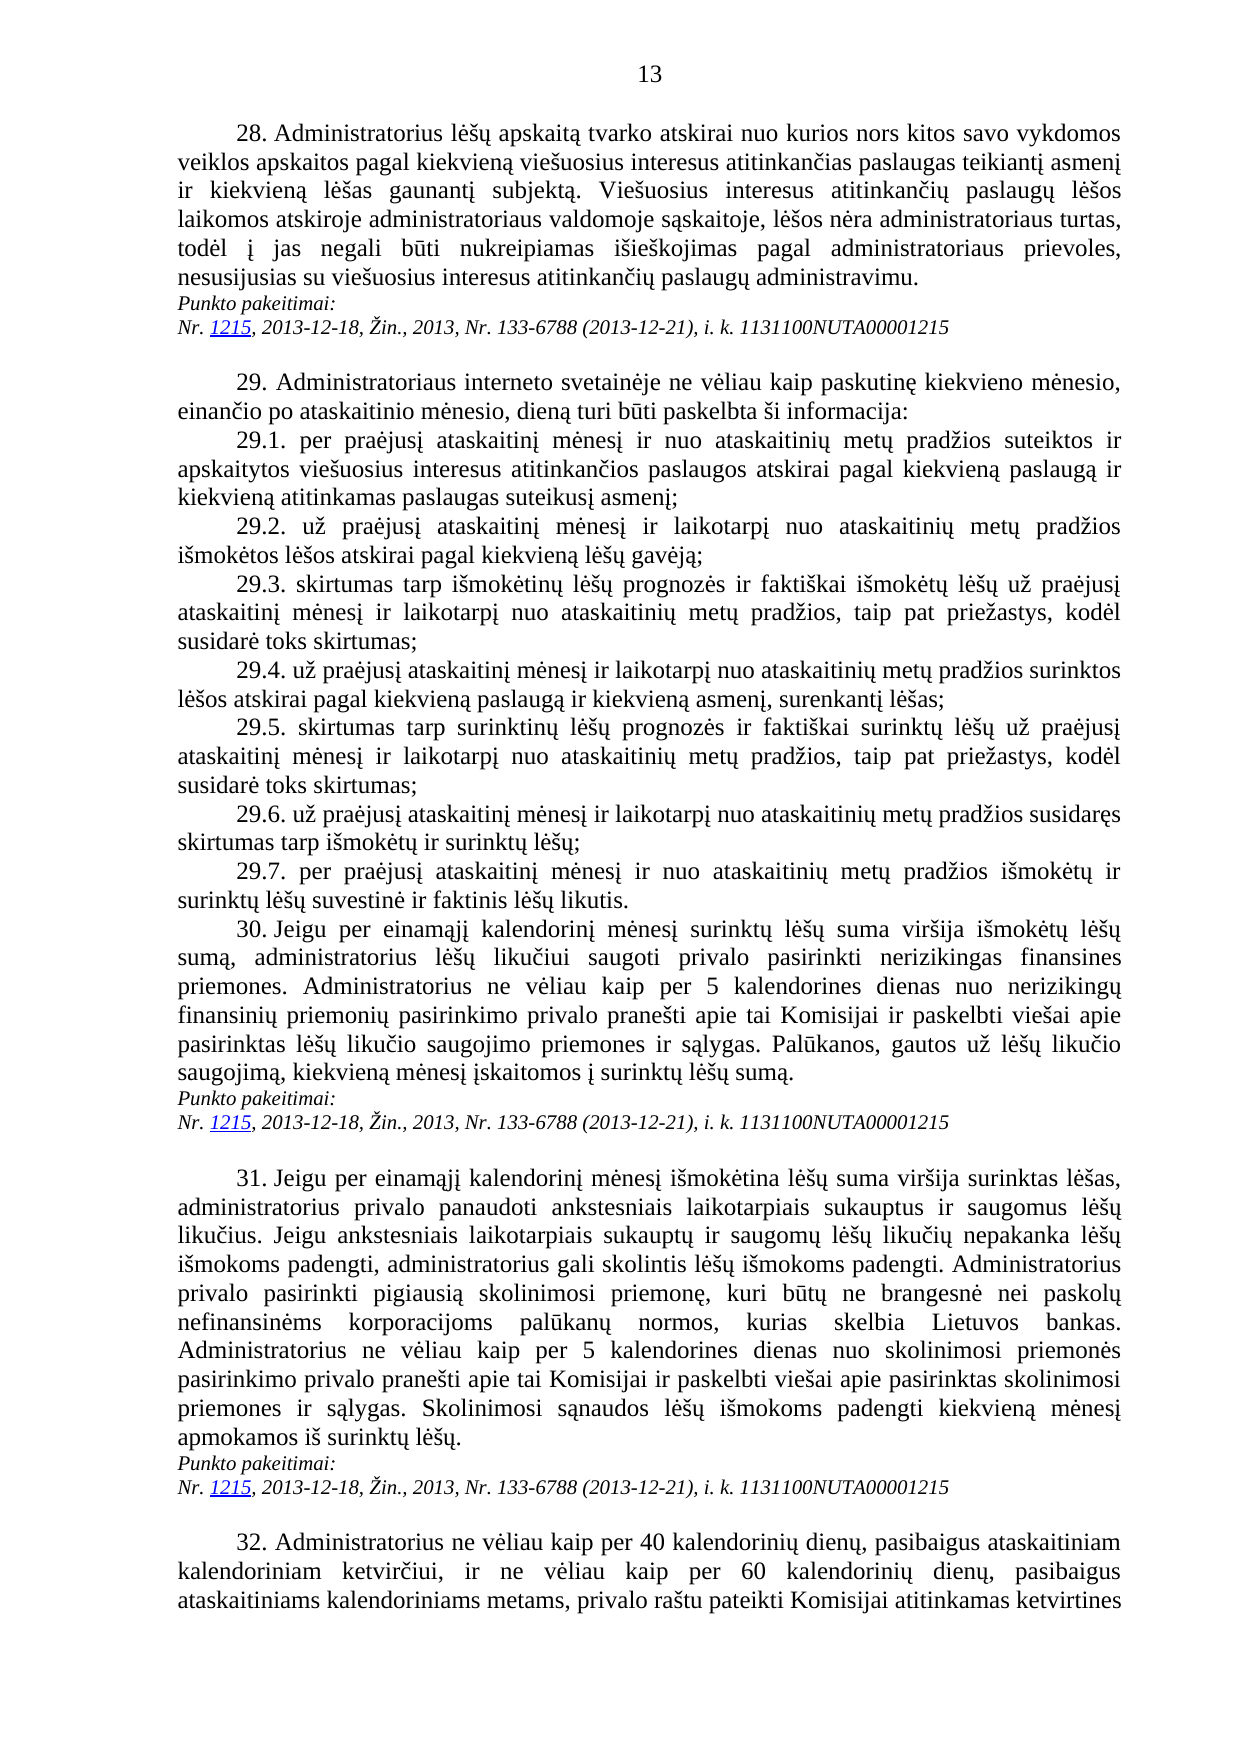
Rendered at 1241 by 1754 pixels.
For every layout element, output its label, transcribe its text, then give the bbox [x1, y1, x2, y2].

text 32. Administratorius ne vėliau kaip per 40 kalendorinių dienų, pasibaigus ataskaitiniam kalendoriniam ketvirčiui, ir ne vėliau kaip per 60 kalendorinių dienų, pasibaigus ataskaitiniams kalendoriniams metams, privalo raštu pateikti Komisijai atitinkamas ketvirtines [177, 1527, 1122, 1614]
text 31. Jeigu per einamąjį kalendorinį mėnesį išmokėtina lėšų suma viršija surinktas lėšas, administratorius privalo panaudoti ankstesniais laikotarpiais sukauptus ir saugomus lėšų likučius. Jeigu ankstesniais laikotarpiais sukauptų ir saugomų lėšų likučių nepakanka lėšų išmokoms padengti, administratorius gali skolintis lėšų išmokoms padengti. Administratorius privalo pasirinkti pigiausią skolinimosi priemonę, kuri būtų ne brangesnė nei paskolų nefinansinėms korporacijoms palūkanų normos, kurias skelbia Lietuvos bankas. Administratorius ne vėliau kaip per 5 kalendorines dienas nuo skolinimosi priemonės pasirinkimo privalo pranešti apie tai Komisijai ir paskelbti viešai apie pasirinktas skolinimosi priemones ir sąlygas. Skolinimosi sąnaudos lėšų išmokoms padengti kiekvieną mėnesį apmokamos iš surinktų lėšų. [177, 1163, 1122, 1451]
text 29.1. per praėjusį ataskaitinį mėnesį ir nuo ataskaitinių metų pradžios suteiktos ir apskaitytos viešuosius interesus atitinkančios paslaugos atskirai pagal kiekvieną paslaugą ir kiekvieną atitinkamas paslaugas suteikusį asmenį; [177, 425, 1122, 511]
text Nr. 1215, 2013-12-18, Žin., 2013, Nr. 133-6788 (2013-12-21), i. k. 1131100NUTA00001215 [177, 1110, 1122, 1134]
text 29.7. per praėjusį ataskaitinį mėnesį ir nuo ataskaitinių metų pradžios išmokėtų ir surinktų lėšų suvestinė ir faktinis lėšų likutis. [177, 856, 1122, 914]
text 29.3. skirtumas tarp išmokėtinų lėšų prognozės ir faktiškai išmokėtų lėšų už praėjusį ataskaitinį mėnesį ir laikotarpį nuo ataskaitinių metų pradžios, taip pat priežastys, kodėl susidarė toks skirtumas; [177, 569, 1122, 655]
text 29.4. už praėjusį ataskaitinį mėnesį ir laikotarpį nuo ataskaitinių metų pradžios surinktos lėšos atskirai pagal kiekvieną paslaugą ir kiekvieną asmenį, surenkantį lėšas; [177, 655, 1122, 712]
text Nr. 1215, 2013-12-18, Žin., 2013, Nr. 133-6788 (2013-12-21), i. k. 1131100NUTA00001215 [177, 1475, 1122, 1499]
text Punkto pakeitimai: [177, 1451, 1122, 1475]
text Nr. 1215, 2013-12-18, Žin., 2013, Nr. 133-6788 (2013-12-21), i. k. 1131100NUTA00001215 [177, 315, 1122, 339]
text Punkto pakeitimai: [177, 1086, 1122, 1110]
text 29.5. skirtumas tarp surinktinų lėšų prognozės ir faktiškai surinktų lėšų už praėjusį ataskaitinį mėnesį ir laikotarpį nuo ataskaitinių metų pradžios, taip pat priežastys, kodėl susidarė toks skirtumas; [177, 712, 1122, 799]
text Punkto pakeitimai: [177, 291, 1122, 315]
text 29. Administratoriaus interneto svetainėje ne vėliau kaip paskutinę kiekvieno mėnesio, einančio po ataskaitinio mėnesio, dieną turi būti paskelbta ši informacija: [177, 367, 1122, 425]
text 30. Jeigu per einamąjį kalendorinį mėnesį surinktų lėšų suma viršija išmokėtų lėšų sumą, administratorius lėšų likučiui saugoti privalo pasirinkti nerizikingas finansines priemones. Administratorius ne vėliau kaip per 5 kalendorines dienas nuo nerizikingų finansinių priemonių pasirinkimo privalo pranešti apie tai Komisijai ir paskelbti viešai apie pasirinktas lėšų likučio saugojimo priemones ir sąlygas. Palūkanos, gautos už lėšų likučio saugojimą, kiekvieną mėnesį įskaitomos į surinktų lėšų sumą. [177, 914, 1122, 1086]
text 28. Administratorius lėšų apskaitą tvarko atskirai nuo kurios nors kitos savo vykdomos veiklos apskaitos pagal kiekvieną viešuosius interesus atitinkančias paslaugas teikiantį asmenį ir kiekvieną lėšas gaunantį subjektą. Viešuosius interesus atitinkančių paslaugų lėšos laikomos atskiroje administratoriaus valdomoje sąskaitoje, lėšos nėra administratoriaus turtas, todėl į jas negali būti nukreipiamas išieškojimas pagal administratoriaus prievoles, nesusijusias su viešuosius interesus atitinkančių paslaugų administravimu. [177, 118, 1122, 291]
text 29.6. už praėjusį ataskaitinį mėnesį ir laikotarpį nuo ataskaitinių metų pradžios susidaręs skirtumas tarp išmokėtų ir surinktų lėšų; [177, 799, 1122, 856]
text 29.2. už praėjusį ataskaitinį mėnesį ir laikotarpį nuo ataskaitinių metų pradžios išmokėtos lėšos atskirai pagal kiekvieną lėšų gavėją; [177, 511, 1122, 569]
